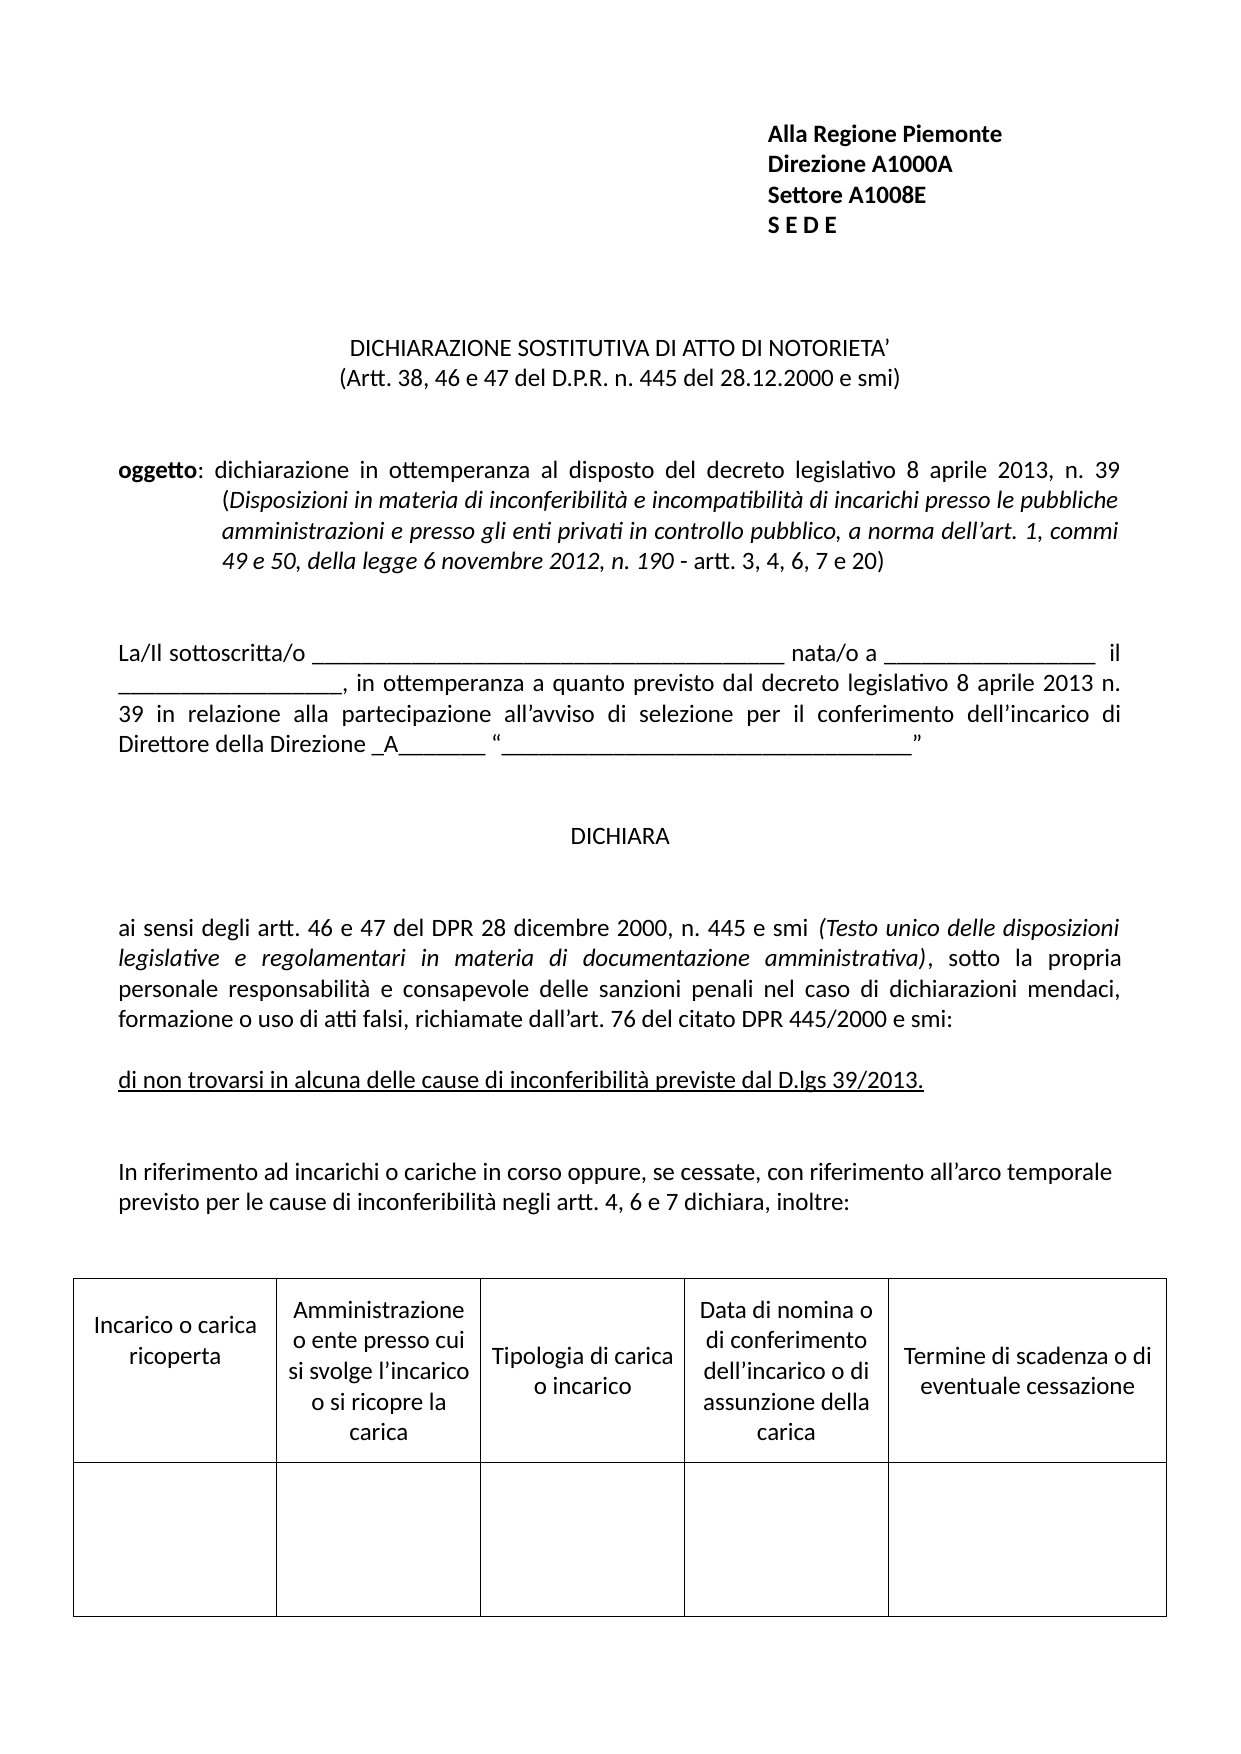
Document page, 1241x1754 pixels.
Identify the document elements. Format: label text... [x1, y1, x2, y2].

subtitle Alla Regione Piemonte [768, 118, 1122, 149]
table_header Incarico o carica ricoperta [74, 1279, 276, 1462]
table_cell [685, 1463, 888, 1616]
table_header Tipologia di carica o incarico [481, 1279, 684, 1462]
table_cell [481, 1463, 684, 1616]
subtitle DICHIARA [118, 820, 1122, 851]
text ai sensi degli artt. 46 e 47 del DPR 28 dicembre 2000, n. 445 e smi (Testo unico delle disposizioni legislative e regolamentari in materia di documentazione amministrativa), sotto la propria personale responsabilità e consapevole delle sanzioni penali nel caso di dichiarazioni mendaci, formazione o uso di atti falsi, richiamate dall’art. 76 del citato DPR 445/2000 e smi: [118, 912, 1122, 1034]
table_cell [277, 1463, 480, 1616]
table_cell [74, 1463, 276, 1616]
text (Artt. 38, 46 e 47 del D.P.R. n. 445 del 28.12.2000 e smi) [118, 362, 1122, 393]
text oggetto: dichiarazione in ottemperanza al disposto del decreto legislativo 8 aprile 2013, n. 39 (Disposizioni in materia di inconferibilità e incompatibilità di incarichi presso le pubbliche amministrazioni e presso gli enti privati in controllo pubblico, a norma dell’art. 1, commi 49 e 50, della legge 6 novembre 2012, n. 190 - artt. 3, 4, 6, 7 e 20) [118, 454, 1122, 576]
subtitle Settore A1008E [768, 179, 1122, 210]
table_header Amministrazione o ente presso cui si svolge l’incarico o si ricopre la carica [277, 1279, 480, 1462]
text La/Il sottoscritta/o ______________________________________ nata/o a _________________ il __________________, in ottemperanza a quanto previsto dal decreto legislativo 8 aprile 2013 n. 39 in relazione alla partecipazione all’avviso di selezione per il conferimento dell’incarico di Direttore della Direzione _A_______ “_________________________________” [118, 637, 1122, 759]
text di non trovarsi in alcuna delle cause di inconferibilità previste dal D.lgs 39/2013. [118, 1064, 1122, 1095]
table_header Data di nomina o di conferimento dell’incarico o di assunzione della carica [685, 1279, 888, 1462]
text DICHIARAZIONE SOSTITUTIVA DI ATTO DI NOTORIETA’ [118, 332, 1122, 362]
text In riferimento ad incarichi o cariche in corso oppure, se cessate, con riferimento all’arco temporale [118, 1156, 1122, 1186]
table_cell [889, 1463, 1166, 1616]
subtitle S E D E [768, 210, 1122, 240]
table_header Termine di scadenza o di eventuale cessazione [889, 1279, 1166, 1462]
text previsto per le cause di inconferibilità negli artt. 4, 6 e 7 dichiara, inoltre: [118, 1186, 1122, 1217]
subtitle Direzione A1000A [768, 149, 1122, 179]
